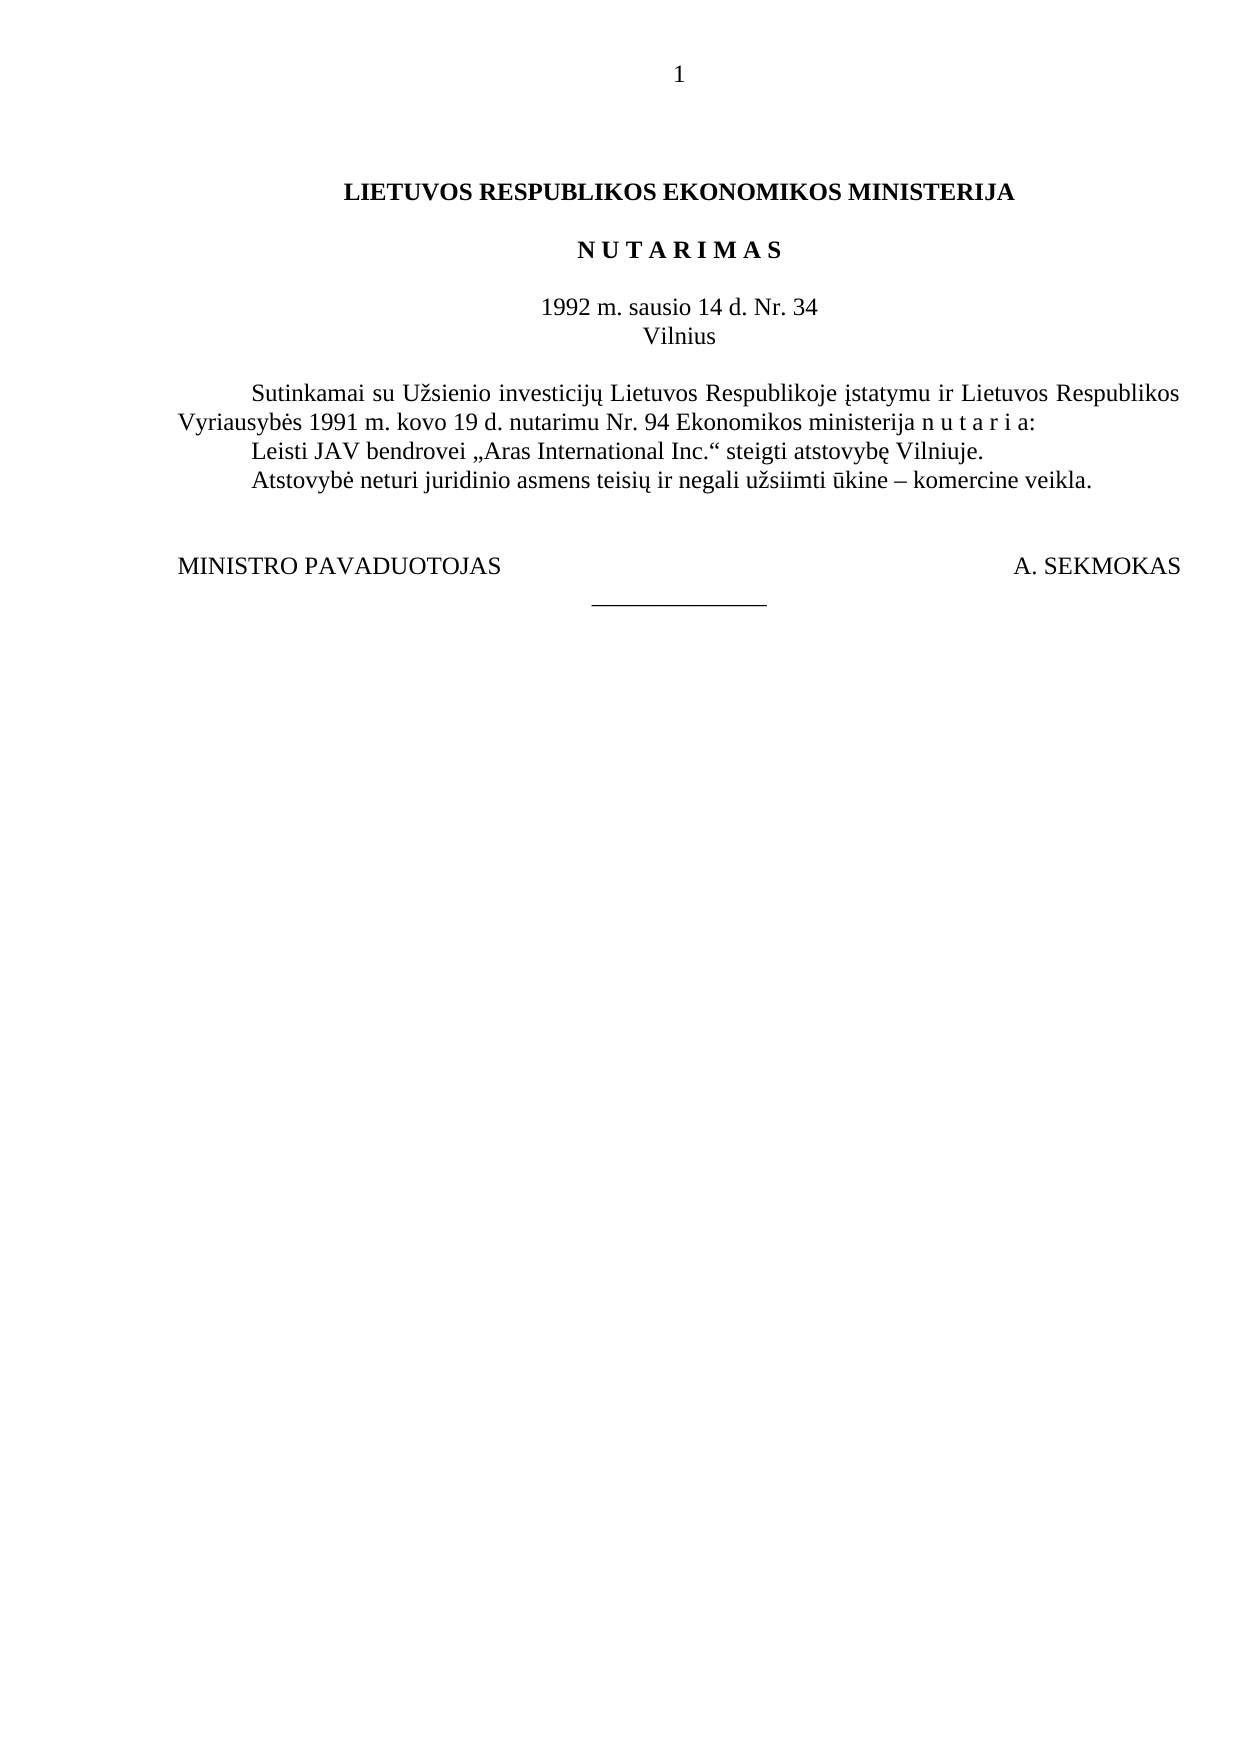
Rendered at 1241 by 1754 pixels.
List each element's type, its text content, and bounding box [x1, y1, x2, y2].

text N U T A R I M A S [177, 235, 1181, 263]
text Vilnius [177, 321, 1181, 350]
text LIETUVOS RESPUBLIKOS EKONOMIKOS MINISTERIJA [177, 177, 1181, 206]
text Atstovybė neturi juridinio asmens teisių ir negali užsiimti ūkine – komercine veikla. [177, 465, 1181, 493]
text ______________ [177, 580, 1181, 608]
text MINISTRO PAVADUOTOJAS A. SEKMOKAS [177, 551, 1181, 580]
text Sutinkamai su Užsienio investicijų Lietuvos Respublikoje įstatymu ir Lietuvos Respublikos Vyriausybės 1991 m. kovo 19 d. nutarimu Nr. 94 Ekonomikos ministerija nutaria: [177, 378, 1181, 436]
text 1992 m. sausio 14 d. Nr. 34 [177, 292, 1181, 321]
text Leisti JAV bendrovei „Aras International Inc.“ steigti atstovybę Vilniuje. [177, 436, 1181, 465]
